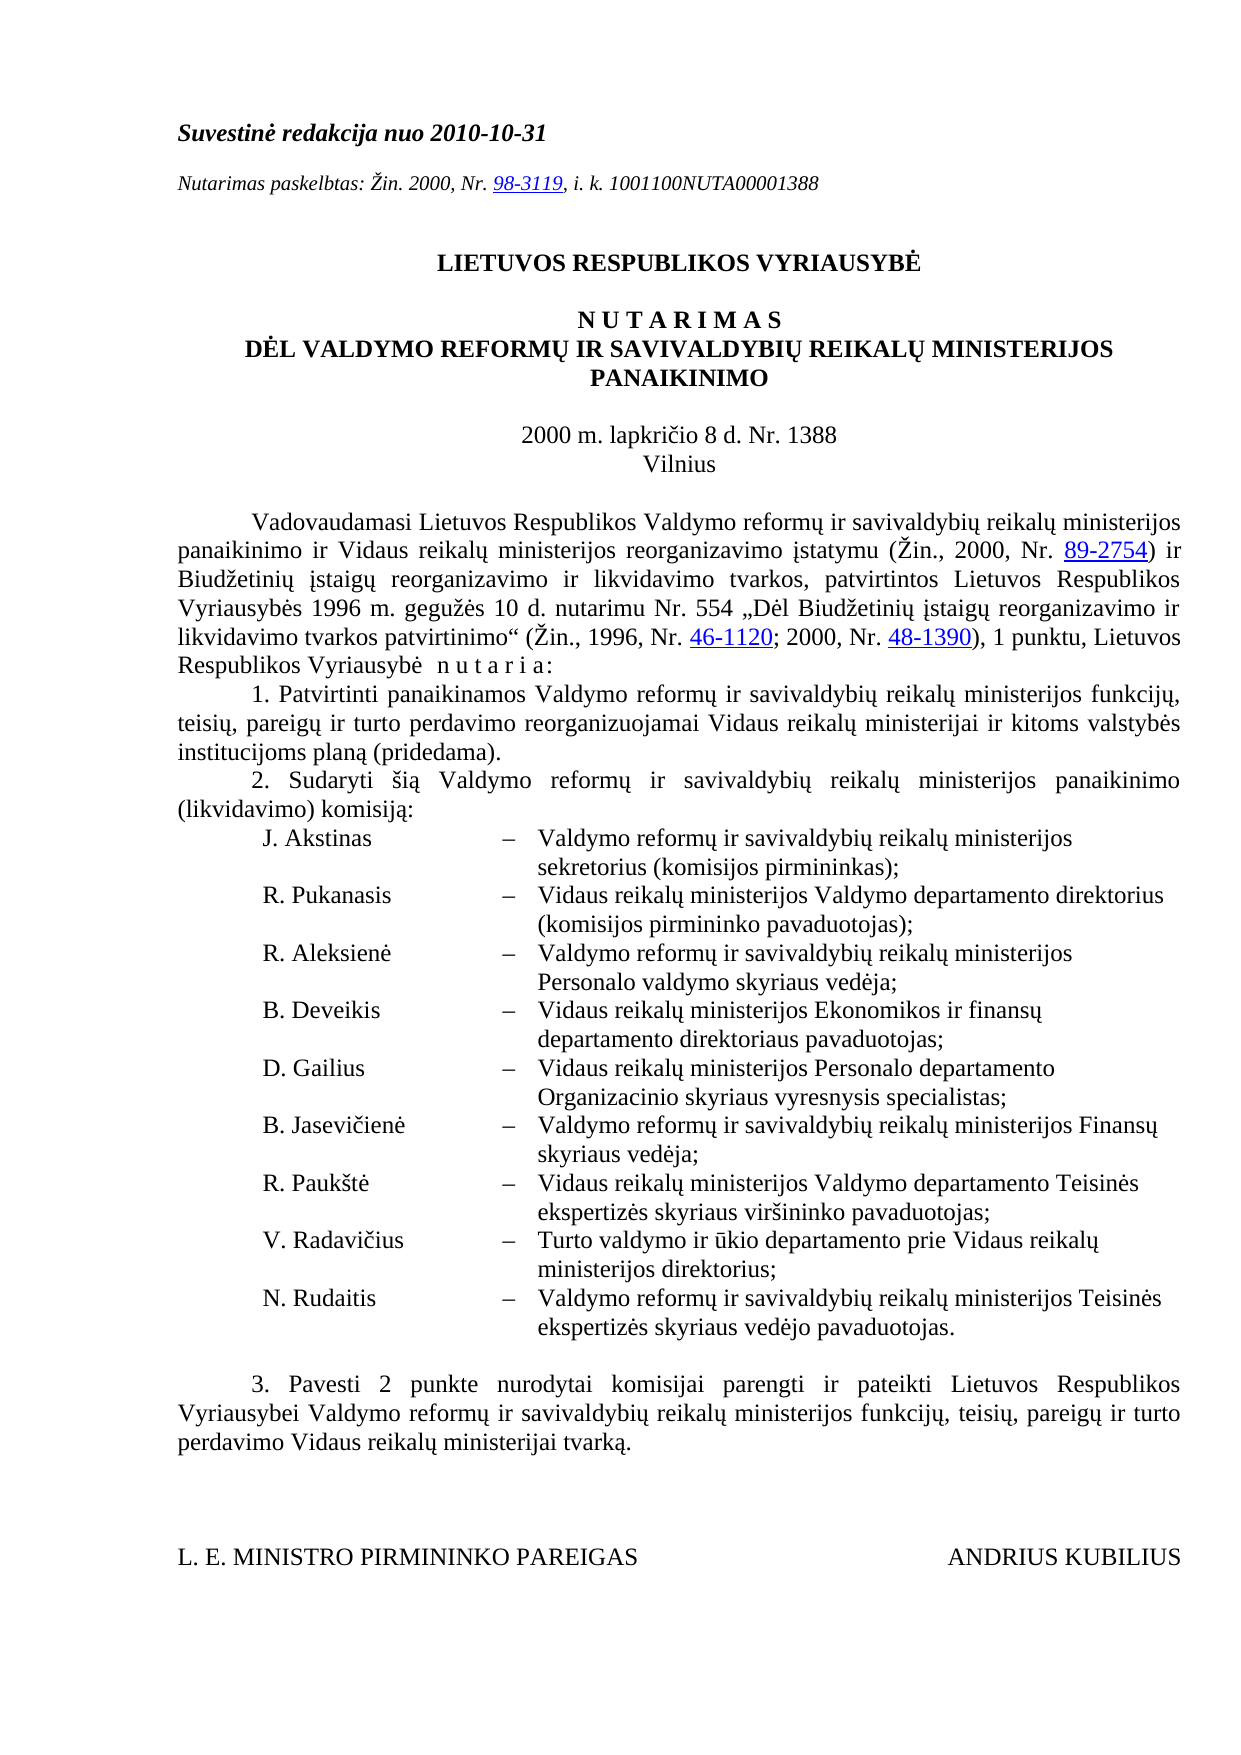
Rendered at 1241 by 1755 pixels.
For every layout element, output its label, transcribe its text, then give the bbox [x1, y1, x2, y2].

text Vadovaudamasi Lietuvos Respublikos Valdymo reformų ir savivaldybių reikalų ministerijos panaikinimo ir Vidaus reikalų ministerijos reorganizavimo įstatymu (Žin., 2000, Nr. 89-2754) ir Biudžetinių įstaigų reorganizavimo ir likvidavimo tvarkos, patvirtintos Lietuvos Respublikos Vyriausybės 1996 m. gegužės 10 d. nutarimu Nr. 554 „Dėl Biudžetinių įstaigų reorganizavimo ir likvidavimo tvarkos patvirtinimo“ (Žin., 1996, Nr. 46-1120; 2000, Nr. 48-1390), 1 punktu, Lietuvos Respublikos Vyriausybė nutaria: [177, 507, 1181, 679]
table_cell D. Gailius [177, 1053, 463, 1110]
table_cell – [464, 938, 526, 995]
text DĖL VALDYMO REFORMŲ IR SAVIVALDYBIŲ REIKALŲ MINISTERIJOS PANAIKINIMO [177, 334, 1181, 392]
table_header J. Akstinas [177, 823, 463, 880]
table_cell Vidaus reikalų ministerijos Ekonomikos ir finansų departamento direktoriaus pavaduotojas; [526, 995, 1181, 1053]
table_cell N. Rudaitis [177, 1283, 463, 1340]
table_cell Turto valdymo ir ūkio departamento prie Vidaus reikalų ministerijos direktorius; [526, 1225, 1181, 1283]
table_cell – [464, 1283, 526, 1340]
table_cell – [464, 1053, 526, 1110]
table_cell Valdymo reformų ir savivaldybių reikalų ministerijos Finansų skyriaus vedėja; [526, 1110, 1181, 1168]
table_cell – [464, 1110, 526, 1168]
table_cell – [464, 995, 526, 1053]
table_header Valdymo reformų ir savivaldybių reikalų ministerijos sekretorius (komisijos pirmininkas); [526, 823, 1181, 880]
text 2000 m. lapkričio 8 d. Nr. 1388 [177, 420, 1181, 449]
table_cell B. Deveikis [177, 995, 463, 1053]
table_cell Valdymo reformų ir savivaldybių reikalų ministerijos Personalo valdymo skyriaus vedėja; [526, 938, 1181, 995]
text 1. Patvirtinti panaikinamos Valdymo reformų ir savivaldybių reikalų ministerijos funkcijų, teisių, pareigų ir turto perdavimo reorganizuojamai Vidaus reikalų ministerijai ir kitoms valstybės institucijoms planą (pridedama). [177, 679, 1181, 765]
text Suvestinė redakcija nuo 2010-10-31 [177, 118, 1181, 147]
table_header – [464, 823, 526, 880]
text 3. Pavesti 2 punkte nurodytai komisijai parengti ir pateikti Lietuvos Respublikos Vyriausybei Valdymo reformų ir savivaldybių reikalų ministerijos funkcijų, teisių, pareigų ir turto perdavimo Vidaus reikalų ministerijai tvarką. [177, 1369, 1181, 1455]
text L. e. Ministro Pirmininko pareigas Andrius Kubilius [177, 1542, 1181, 1570]
table_cell Vidaus reikalų ministerijos Personalo departamento Organizacinio skyriaus vyresnysis specialistas; [526, 1053, 1181, 1110]
table_cell Vidaus reikalų ministerijos Valdymo departamento direktorius (komisijos pirmininko pavaduotojas); [526, 880, 1181, 938]
text N U T A R I M A S [177, 305, 1181, 334]
text Vilnius [177, 449, 1181, 478]
table_cell – [464, 880, 526, 938]
table_cell – [464, 1225, 526, 1283]
table_cell – [464, 1168, 526, 1225]
text LIETUVOS RESPUBLIKOS VYRIAUSYBĖ [177, 248, 1181, 277]
table_cell R. Paukštė [177, 1168, 463, 1225]
text Nutarimas paskelbtas: Žin. 2000, Nr. 98-3119, i. k. 1001100NUTA00001388 [177, 171, 1181, 195]
table_cell Vidaus reikalų ministerijos Valdymo departamento Teisinės ekspertizės skyriaus viršininko pavaduotojas; [526, 1168, 1181, 1225]
table_cell B. Jasevičienė [177, 1110, 463, 1168]
table_cell R. Aleksienė [177, 938, 463, 995]
table_cell V. Radavičius [177, 1225, 463, 1283]
table_cell R. Pukanasis [177, 880, 463, 938]
table_cell Valdymo reformų ir savivaldybių reikalų ministerijos Teisinės ekspertizės skyriaus vedėjo pavaduotojas. [526, 1283, 1181, 1340]
text 2. Sudaryti šią Valdymo reformų ir savivaldybių reikalų ministerijos panaikinimo (likvidavimo) komisiją: [177, 765, 1181, 823]
